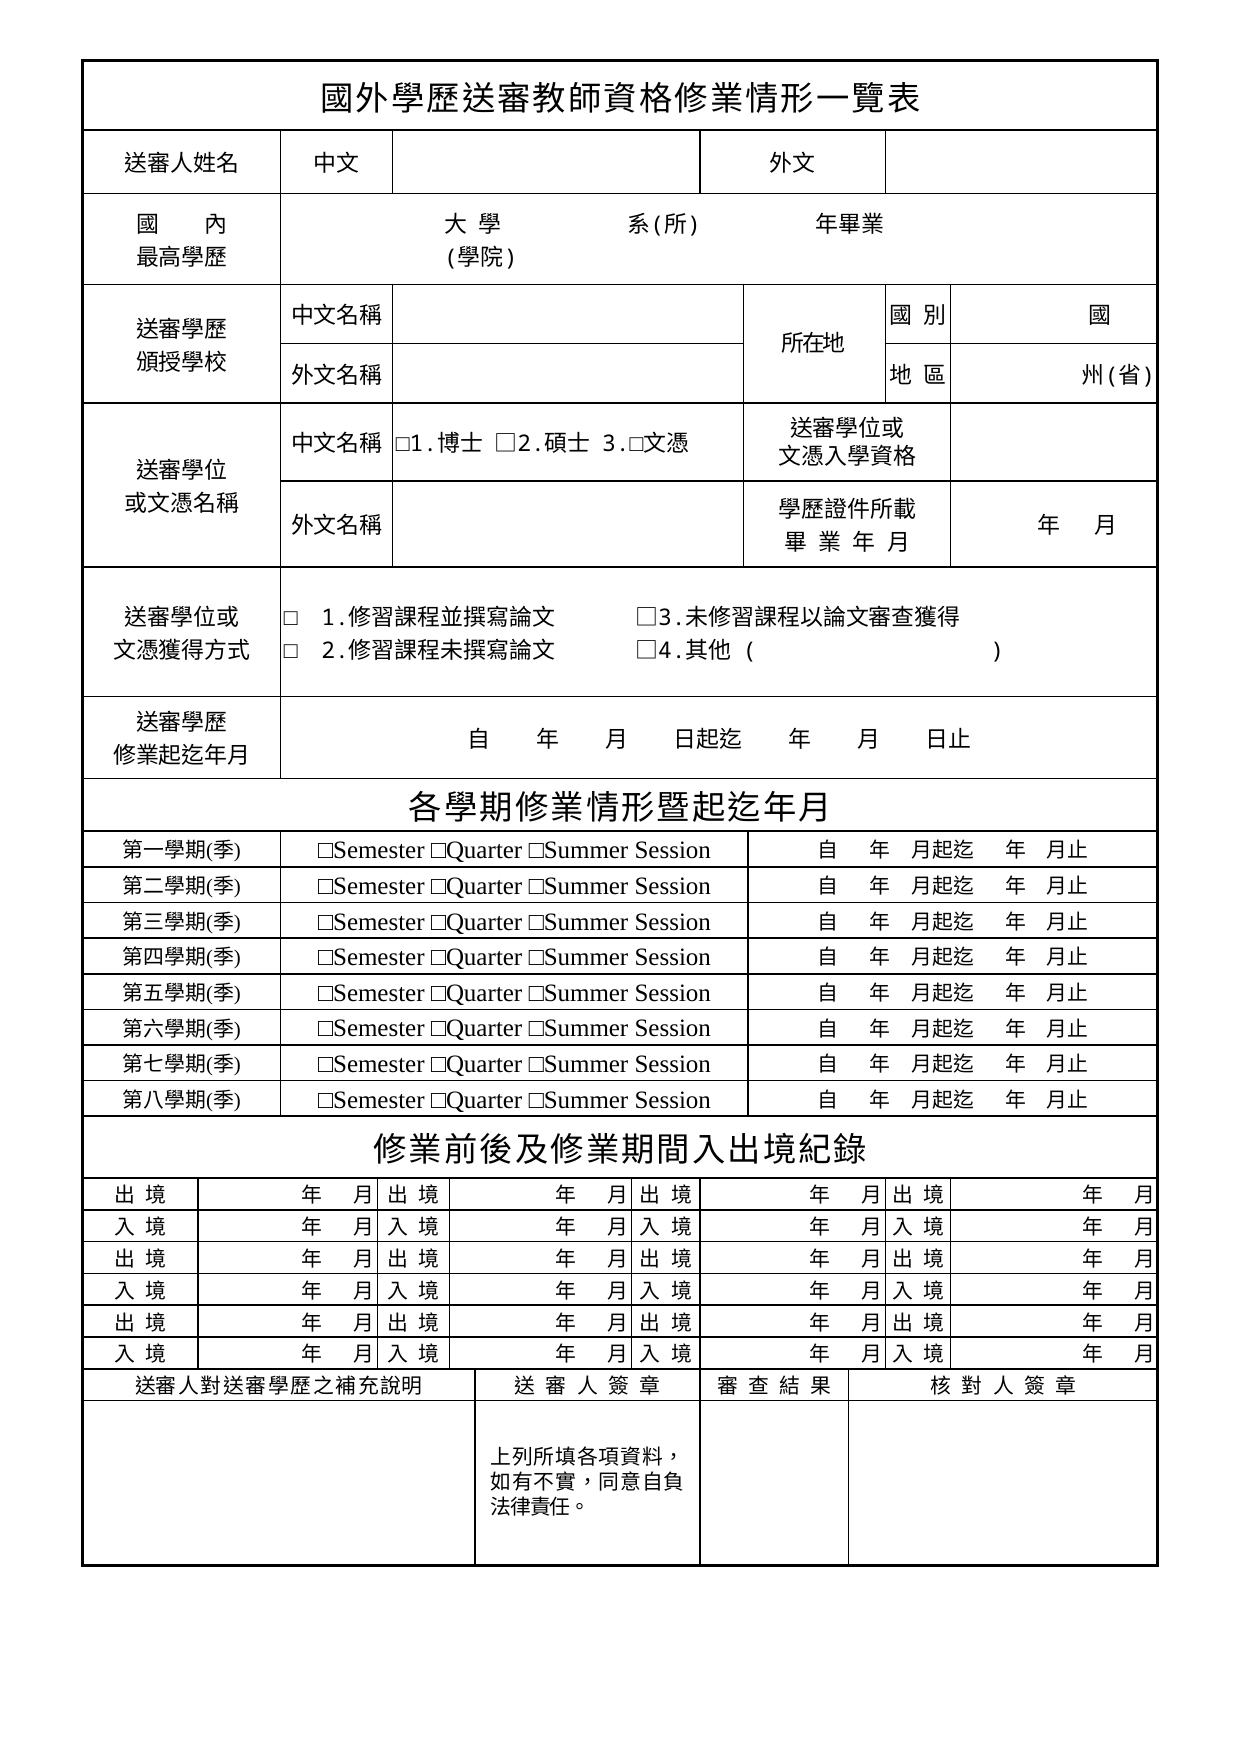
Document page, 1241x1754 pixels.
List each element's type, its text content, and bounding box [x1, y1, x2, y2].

table_cell 入 境 [632, 1274, 699, 1304]
table_cell 年 月 [199, 1338, 377, 1368]
table_cell 中文 [281, 131, 392, 193]
table_cell 年 月 [701, 1274, 885, 1304]
table_cell 修業前後及修業期間入出境紀錄 [84, 1117, 1156, 1177]
table_cell 外文 [701, 131, 885, 193]
table_cell 年 月 [951, 1306, 1156, 1336]
table_cell □Semester □Quarter □Summer Session [281, 832, 747, 866]
table_cell 第七學期(季) [84, 1046, 280, 1080]
table_cell 送審人姓名 [84, 131, 280, 193]
table_cell 第三學期(季) [84, 903, 280, 937]
table_cell [393, 285, 743, 342]
table_cell 所在地 [744, 285, 885, 402]
table_cell 自 年 月起迄 年 月止 [749, 1010, 1156, 1044]
table_cell 入 境 [84, 1211, 197, 1241]
table_cell [84, 1401, 474, 1563]
table_cell 國 別 [886, 285, 950, 342]
table_cell 入 境 [378, 1274, 449, 1304]
table_cell 出 境 [378, 1242, 449, 1272]
table_cell □Semester □Quarter □Summer Session [281, 1081, 747, 1115]
table_cell □Semester □Quarter □Summer Session [281, 975, 747, 1008]
table_cell 年 月 [199, 1179, 377, 1209]
table_cell 年 月 [450, 1338, 631, 1368]
table_cell 入 境 [632, 1211, 699, 1241]
table_cell 年 月 [951, 1179, 1156, 1209]
table_cell □Semester □Quarter □Summer Session [281, 903, 747, 937]
table_cell 入 境 [378, 1211, 449, 1241]
table_cell □Semester □Quarter □Summer Session [281, 868, 747, 902]
table_cell 第六學期(季) [84, 1010, 280, 1044]
table_cell 各學期修業情形暨起迄年月 [84, 779, 1156, 830]
table_cell 國 [951, 285, 1156, 342]
table_cell 學歷證件所載 畢 業 年 月 [744, 482, 950, 566]
table_cell 年 月 [951, 1274, 1156, 1304]
table_cell 地 區 [886, 344, 950, 402]
table_cell [393, 131, 699, 193]
table_cell 1.修習課程並撰寫論文 □3.未修習課程以論文審查獲得 2.修習課程未撰寫論文 □4.其他 ( ) [281, 568, 1156, 696]
table_cell 年 月 [450, 1242, 631, 1272]
table_cell □Semester □Quarter □Summer Session [281, 1046, 747, 1080]
table_cell 入 境 [84, 1338, 197, 1368]
table_cell 年 月 [701, 1242, 885, 1272]
table_cell 出 境 [886, 1306, 950, 1336]
table_cell □Semester □Quarter □Summer Session [281, 939, 747, 973]
table_cell [393, 344, 743, 402]
table_cell 國 內 最高學歷 [84, 194, 280, 284]
table_cell 自 年 月起迄 年 月止 [749, 903, 1156, 937]
table_cell 年 月 [199, 1274, 377, 1304]
table_cell 自 年 月起迄 年 月止 [749, 939, 1156, 973]
table_cell 年 月 [199, 1306, 377, 1336]
table_cell 出 境 [886, 1242, 950, 1272]
table_cell 入 境 [632, 1338, 699, 1368]
table_cell □1.博士 □2.碩士 3.□文憑 [393, 404, 743, 480]
table_cell 自 年 月起迄 年 月止 [749, 868, 1156, 902]
table_cell 年 月 [701, 1306, 885, 1336]
table_cell 年 月 [199, 1211, 377, 1241]
table_cell 年 月 [450, 1211, 631, 1241]
table_cell 送審學位或 文憑入學資格 [744, 404, 950, 480]
table_cell 送審人對送審學歷之補充說明 [84, 1370, 474, 1399]
table_cell 出 境 [378, 1306, 449, 1336]
table_cell 出 境 [84, 1242, 197, 1272]
table_cell 中文名稱 [281, 285, 392, 342]
table_cell 入 境 [378, 1338, 449, 1368]
table_cell 大 學 系(所) 年畢業 (學院) [281, 194, 1156, 284]
table_cell 中文名稱 [281, 404, 392, 480]
table_cell 年 月 [450, 1274, 631, 1304]
table_cell 州(省) [951, 344, 1156, 402]
table_cell 出 境 [632, 1306, 699, 1336]
table_cell 年 月 [701, 1338, 885, 1368]
table_cell 年 月 [701, 1179, 885, 1209]
table_cell 年 月 [951, 482, 1156, 566]
table_cell 第八學期(季) [84, 1081, 280, 1115]
table_cell 自 年 月起迄 年 月止 [749, 1046, 1156, 1080]
table_cell 上列所填各項資料，如有不實，同意自負法律責任。 [476, 1401, 699, 1563]
table_cell 自 年 月起迄 年 月止 [749, 1081, 1156, 1115]
table_cell 出 境 [886, 1179, 950, 1209]
table_cell 入 境 [84, 1274, 197, 1304]
table_cell 年 月 [450, 1306, 631, 1336]
table_cell 出 境 [84, 1179, 197, 1209]
table_cell 送審學歷 頒授學校 [84, 285, 280, 402]
table_cell 入 境 [886, 1338, 950, 1368]
table_cell 核 對 人 簽 章 [849, 1370, 1156, 1399]
table_cell 自 年 月起迄 年 月止 [749, 832, 1156, 866]
table_cell 年 月 [951, 1211, 1156, 1241]
table_cell 出 境 [84, 1306, 197, 1336]
table_cell 送審學位 或文憑名稱 [84, 404, 280, 566]
table_cell 年 月 [450, 1179, 631, 1209]
table_cell 送審學歷 修業起迄年月 [84, 697, 280, 777]
table_cell 外文名稱 [281, 482, 392, 566]
table_cell [393, 482, 743, 566]
table_cell [701, 1401, 848, 1563]
table_cell 審 查 結 果 [701, 1370, 848, 1399]
table_cell 出 境 [632, 1179, 699, 1209]
table_cell 外文名稱 [281, 344, 392, 402]
table_cell 年 月 [701, 1211, 885, 1241]
table_cell 第五學期(季) [84, 975, 280, 1008]
table_cell 出 境 [632, 1242, 699, 1272]
table_cell □Semester □Quarter □Summer Session [281, 1010, 747, 1044]
table_cell 入 境 [886, 1211, 950, 1241]
table_cell 送 審 人 簽 章 [476, 1370, 699, 1399]
table_header 國外學歷送審教師資格修業情形一覽表 [84, 62, 1156, 129]
table_cell 出 境 [378, 1179, 449, 1209]
table_cell 自 年 月 日起迄 年 月 日止 [281, 697, 1156, 777]
table_cell 第一學期(季) [84, 832, 280, 866]
table_cell 送審學位或 文憑獲得方式 [84, 568, 280, 696]
table_cell 年 月 [199, 1242, 377, 1272]
table_cell 第二學期(季) [84, 868, 280, 902]
table_cell 入 境 [886, 1274, 950, 1304]
table_cell 自 年 月起迄 年 月止 [749, 975, 1156, 1008]
table_cell [951, 404, 1156, 480]
table_cell [849, 1401, 1156, 1563]
table_cell [886, 131, 1156, 193]
table_cell 年 月 [951, 1242, 1156, 1272]
table_cell 第四學期(季) [84, 939, 280, 973]
table_cell 年 月 [951, 1338, 1156, 1368]
